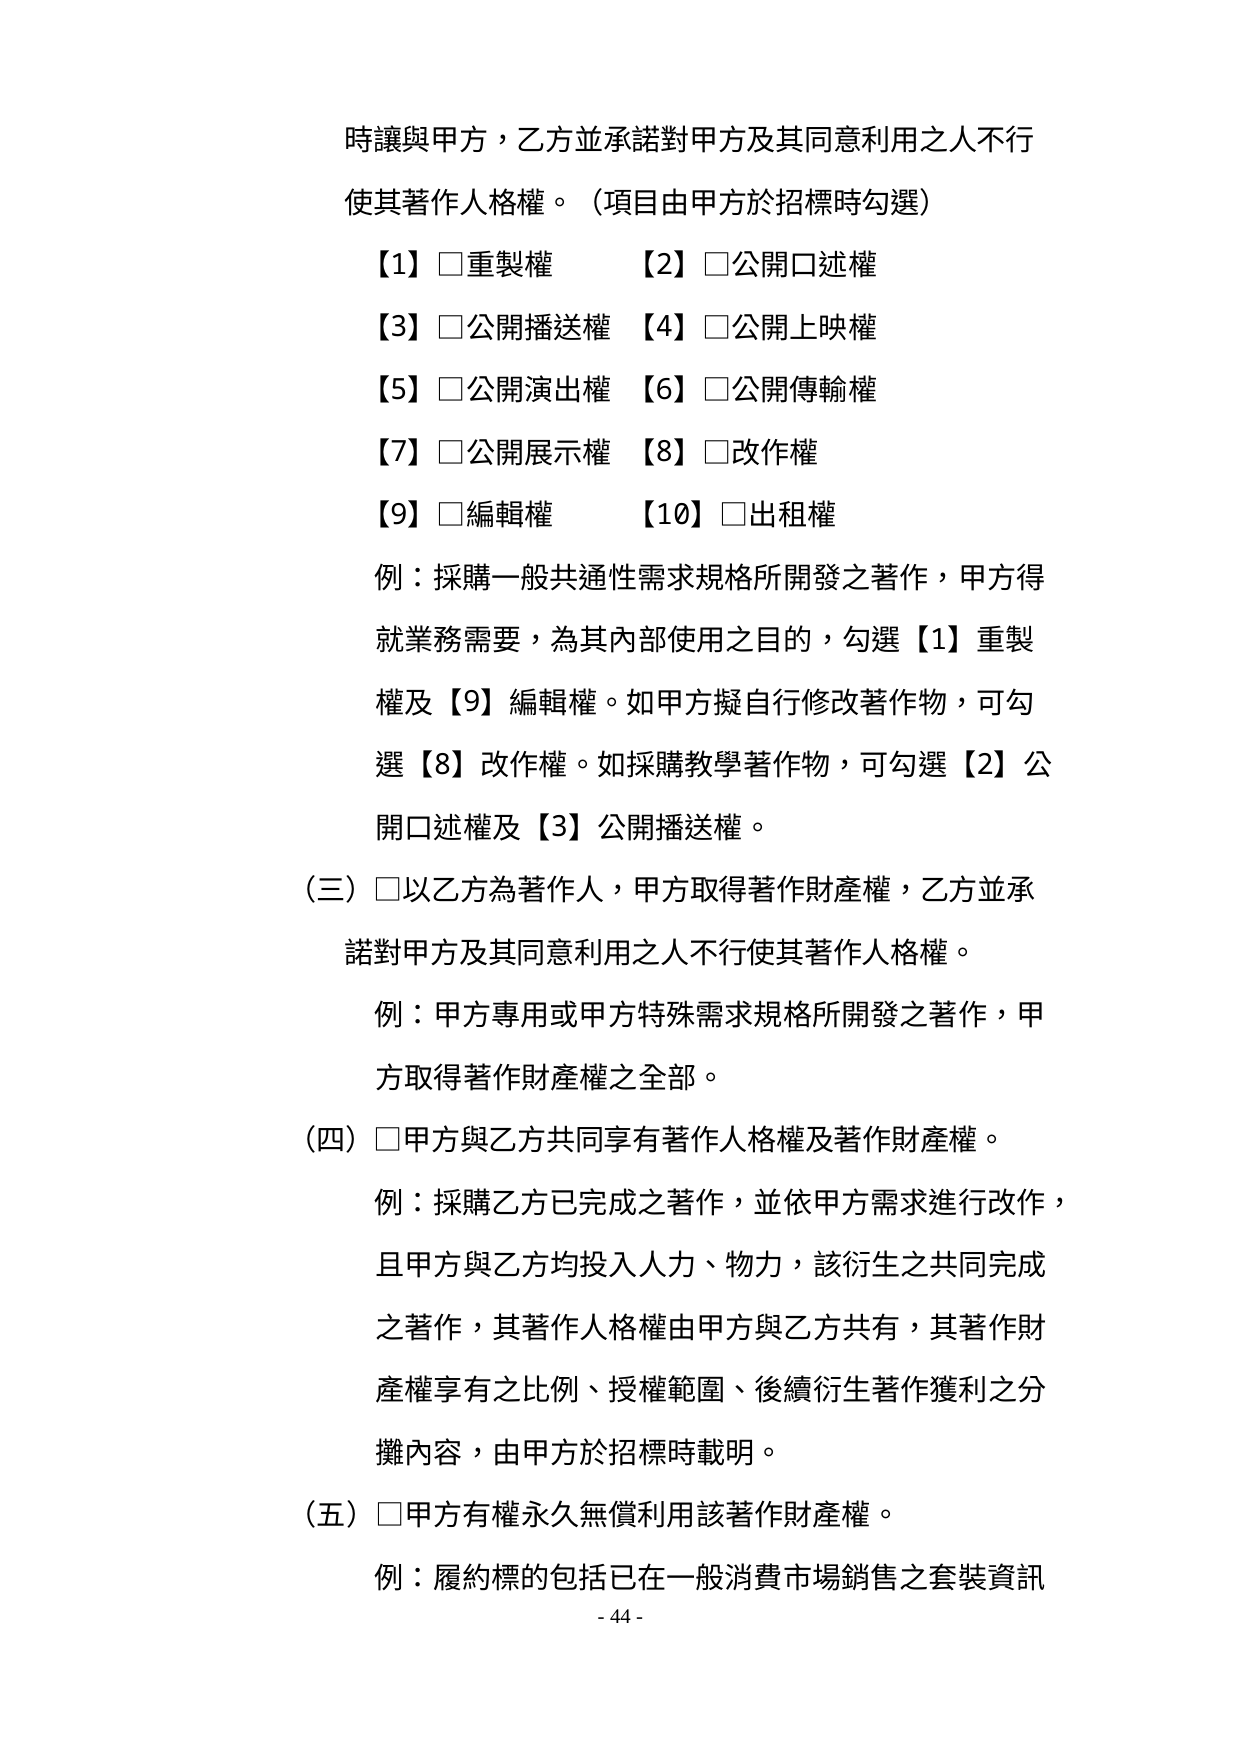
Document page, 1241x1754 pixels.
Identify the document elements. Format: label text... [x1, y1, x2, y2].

text （四）□甲方與乙方共同享有著作人格權及著作財產權。 [287, 1096, 1053, 1159]
text 例：採購乙方已完成之著作，並依甲方需求進行改作，且甲方與乙方均投入人力、物力，該衍生之共同完成之著作，其著作人格權由甲方與乙方共有，其著作財產權享有之比例、授權範圍、後續衍生著作獲利之分攤內容，由甲方於招標時載明。 [374, 1159, 1053, 1471]
text 例：採購一般共通性需求規格所開發之著作，甲方得就業務需要，為其內部使用之目的，勾選【1】重製權及【9】編輯權。如甲方擬自行修改著作物，可勾選【8】改作權。如採購教學著作物，可勾選【2】公開口述權及【3】公開播送權。 [374, 534, 1053, 846]
text 【5】□公開演出權 【6】□公開傳輸權 [361, 346, 1053, 409]
text 例：履約標的包括已在一般消費市場銷售之套裝資訊 [374, 1534, 1053, 1596]
text （五）□甲方有權永久無償利用該著作財產權。 [287, 1471, 1053, 1534]
text 【7】□公開展示權 【8】□改作權 [361, 409, 1053, 471]
text 例：甲方專用或甲方特殊需求規格所開發之著作，甲方取得著作財產權之全部。 [374, 971, 1053, 1096]
text （三）□以乙方為著作人，甲方取得著作財產權，乙方並承諾對甲方及其同意利用之人不行使其著作人格權。 [287, 846, 1053, 971]
text 【9】□編輯權 【10】□出租權 [361, 471, 1053, 534]
text 時讓與甲方，乙方並承諾對甲方及其同意利用之人不行使其著作人格權。（項目由甲方於招標時勾選） [287, 96, 1053, 221]
text 【1】□重製權 【2】□公開口述權 [361, 221, 1053, 284]
text 【3】□公開播送權 【4】□公開上映權 [361, 284, 1053, 346]
